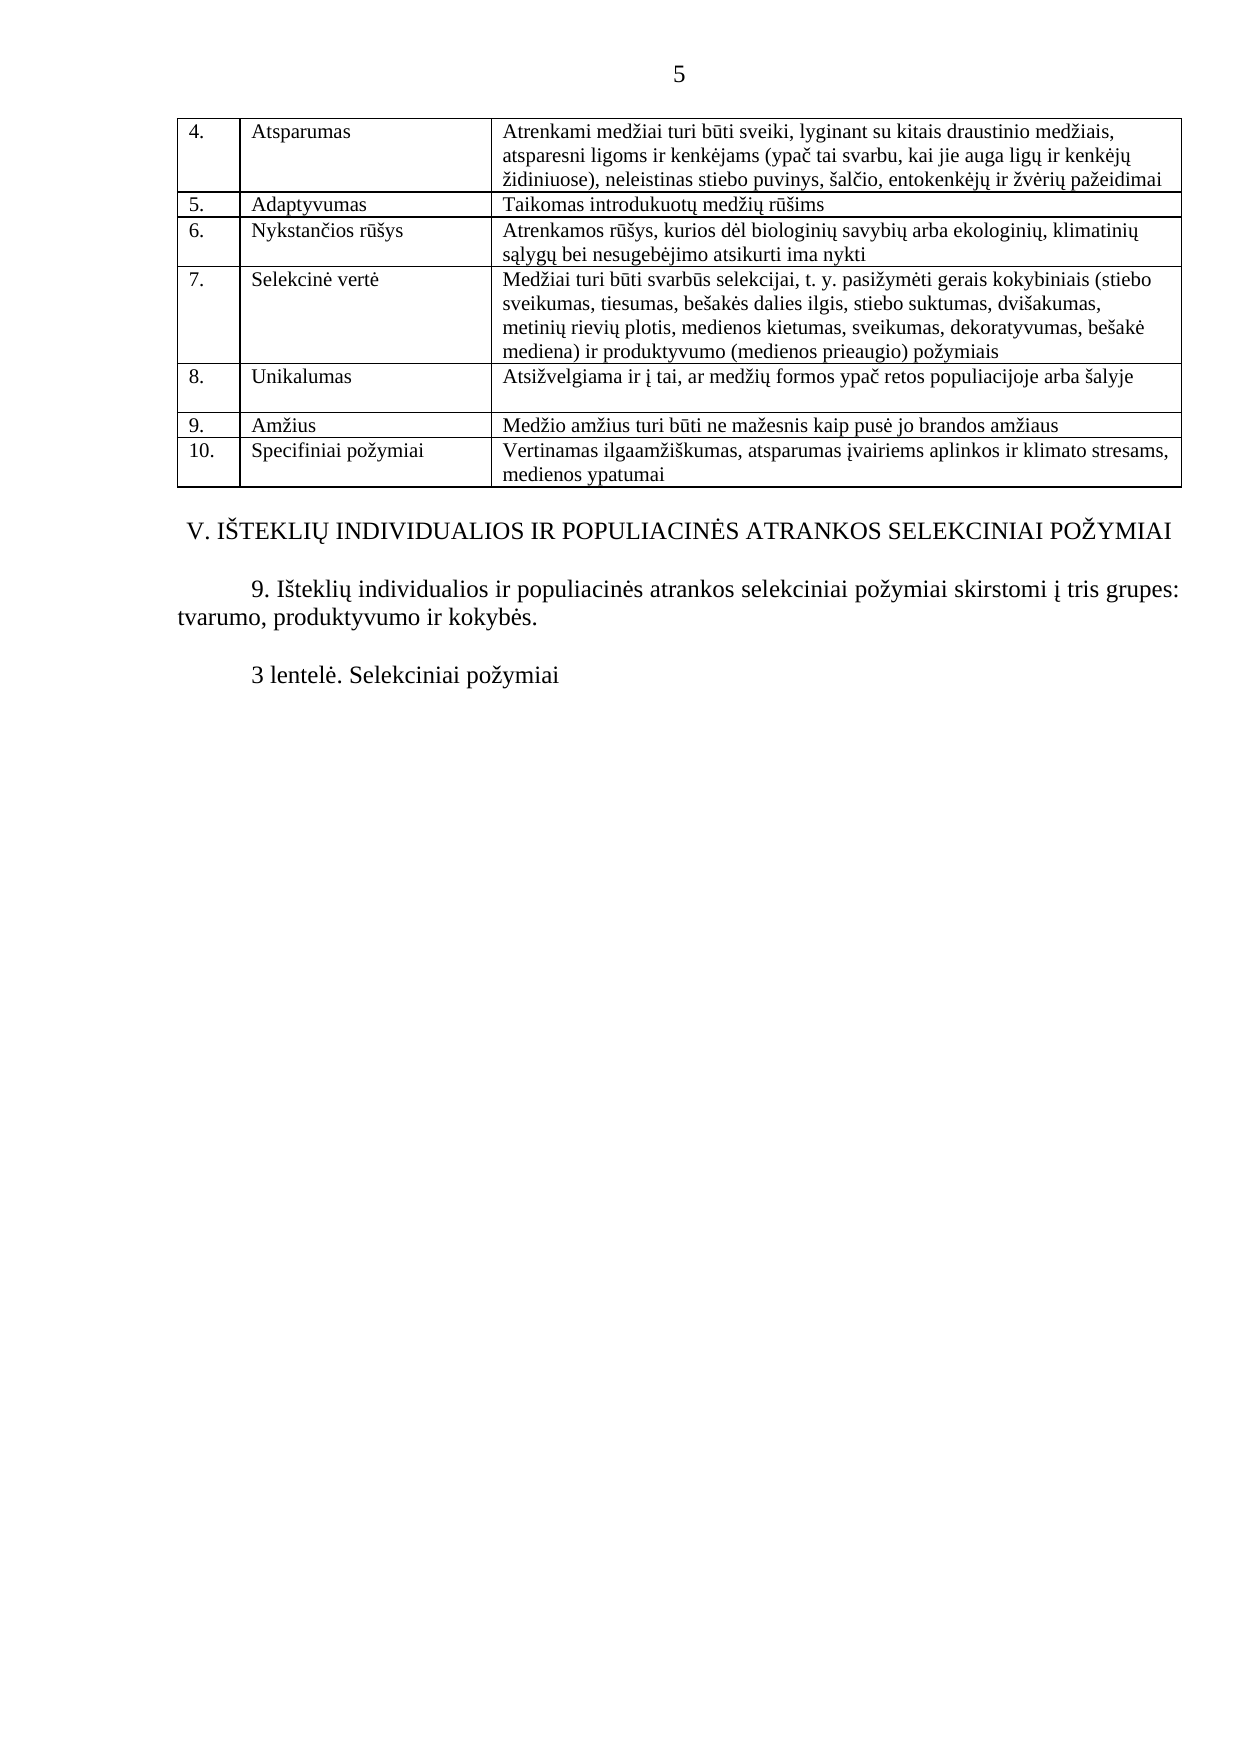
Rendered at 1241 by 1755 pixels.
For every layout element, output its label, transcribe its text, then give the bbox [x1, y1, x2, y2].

table_cell Taikomas introdukuotų medžių rūšims [492, 193, 1181, 216]
text 3 lentelė. Selekciniai požymiai [177, 660, 1181, 689]
table_cell Atrenkamos rūšys, kurios dėl biologinių savybių arba ekologinių, klimatinių sąlygų bei nesugebėjimo atsikurti ima nykti [492, 218, 1181, 266]
table_cell Medžiai turi būti svarbūs selekcijai, t. y. pasižymėti gerais kokybiniais (stiebo sveikumas, tiesumas, bešakės dalies ilgis, stiebo suktumas, dvišakumas, metinių rievių plotis, medienos kietumas, sveikumas, dekoratyvumas, bešakė mediena) ir produktyvumo (medienos prieaugio) požymiais [492, 267, 1181, 363]
text 9. Išteklių individualios ir populiacinės atrankos selekciniai požymiai skirstomi į tris grupes: tvarumo, produktyvumo ir kokybės. [177, 574, 1181, 631]
table_cell 8. [178, 364, 239, 412]
table_cell 10. [178, 438, 239, 486]
text V. IŠTEKLIŲ INDIVIDUALIOS IR POPULIACINĖS ATRANKOS SELEKCINIAI POŽYMIAI [177, 516, 1181, 545]
table_cell Vertinamas ilgaamžiškumas, atsparumas įvairiems aplinkos ir klimato stresams, medienos ypatumai [492, 438, 1181, 486]
table_cell Medžio amžius turi būti ne mažesnis kaip pusė jo brandos amžiaus [492, 413, 1181, 437]
table_cell Atsižvelgiama ir į tai, ar medžių formos ypač retos populiacijoje arba šalyje [492, 364, 1181, 412]
table_cell Selekcinė vertė [241, 267, 491, 363]
table_cell 7. [178, 267, 239, 363]
table_cell 4. [178, 119, 239, 191]
table_cell Specifiniai požymiai [241, 438, 491, 486]
table_cell Nykstančios rūšys [241, 218, 491, 266]
table_cell Atrenkami medžiai turi būti sveiki, lyginant su kitais draustinio medžiais, atsparesni ligoms ir kenkėjams (ypač tai svarbu, kai jie auga ligų ir kenkėjų židiniuose), neleistinas stiebo puvinys, šalčio, entokenkėjų ir žvėrių pažeidimai [492, 119, 1181, 191]
table_cell Atsparumas [241, 119, 491, 191]
table_cell 5. [178, 193, 239, 216]
table_cell Unikalumas [241, 364, 491, 412]
table_cell 9. [178, 413, 239, 437]
table_cell 6. [178, 218, 239, 266]
table_cell Adaptyvumas [241, 193, 491, 216]
table_cell Amžius [241, 413, 491, 437]
